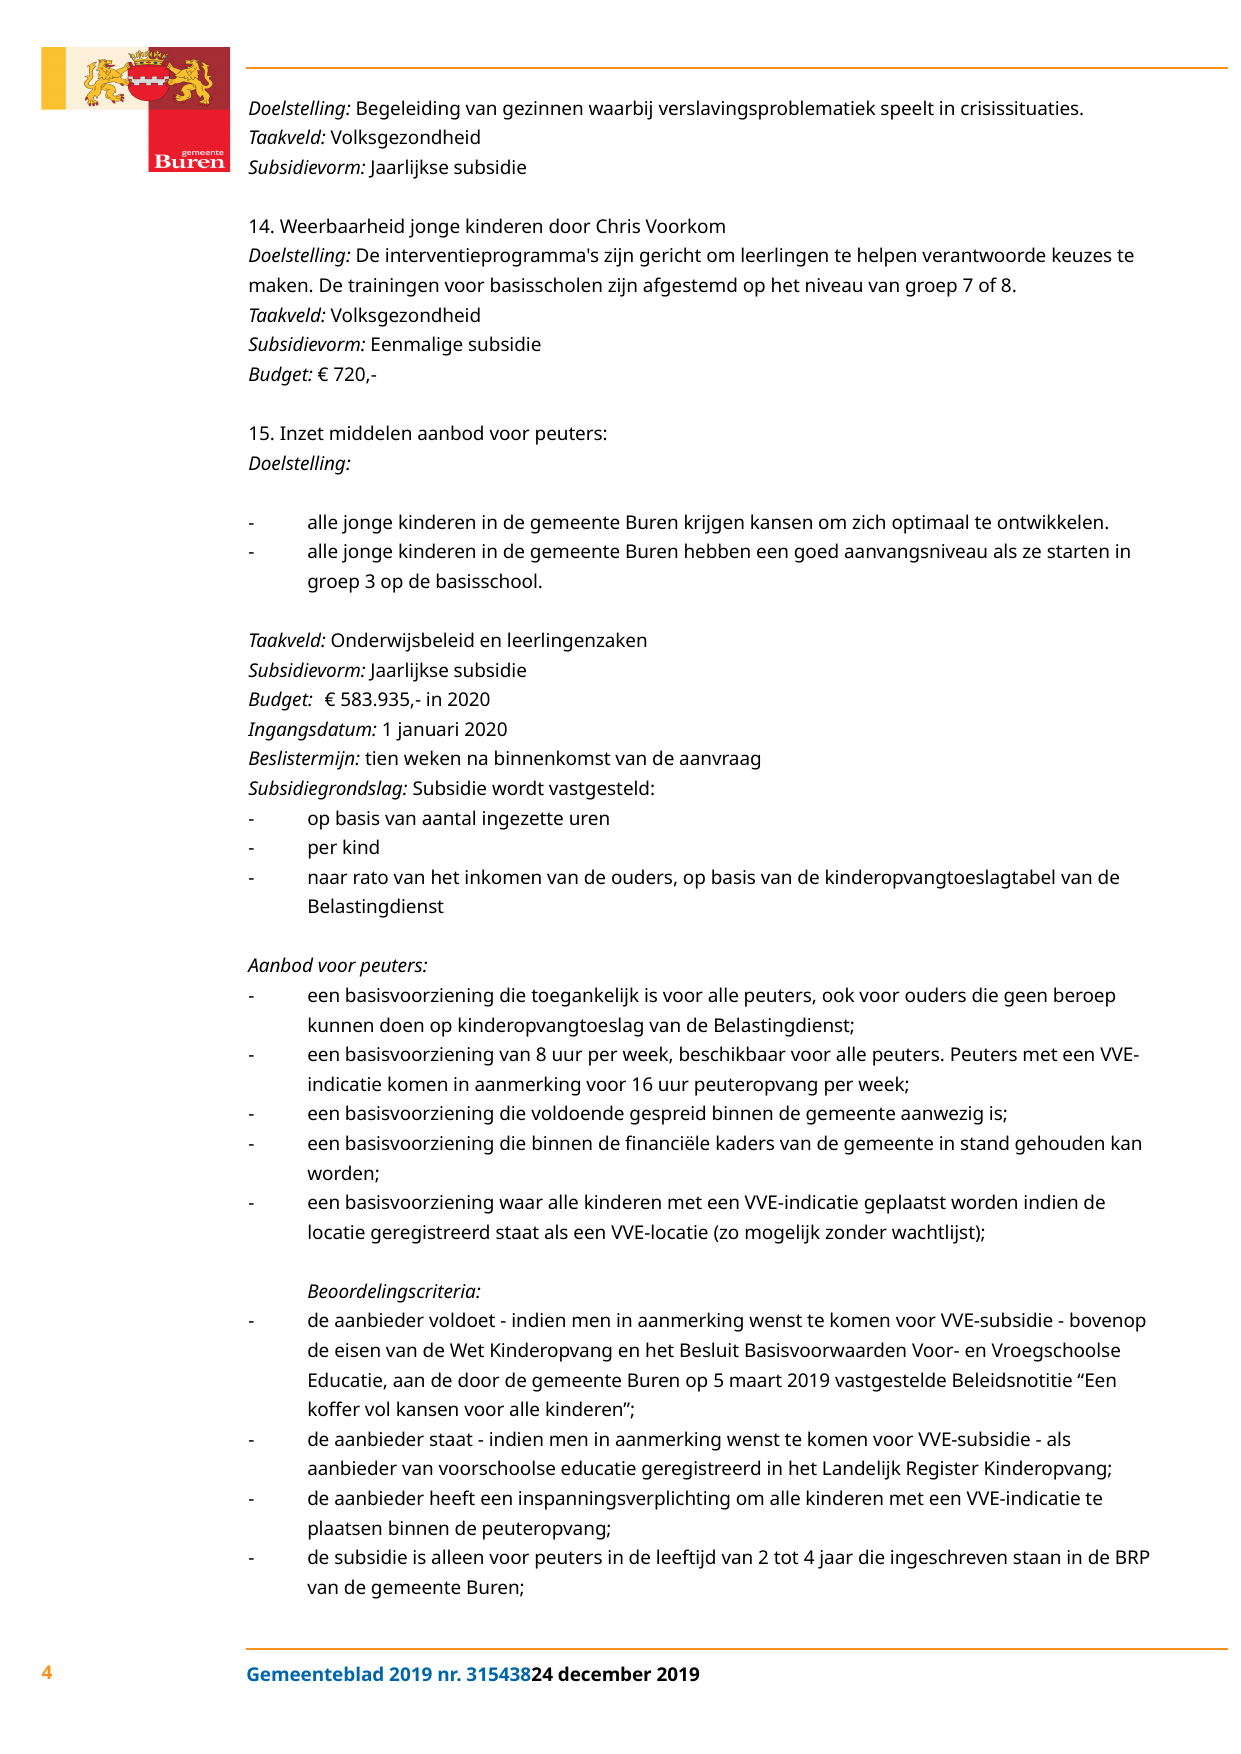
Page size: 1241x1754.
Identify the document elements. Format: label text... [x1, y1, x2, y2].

list op basis van aantal ingezette uren [248, 805, 1152, 831]
list de aanbieder heeft een inspanningsverplichting om alle kinderen met een VVE-indicatie te plaatsen binnen de peuteropvang; [248, 1485, 1152, 1541]
list een basisvoorziening die binnen de financiële kaders van de gemeente in stand gehouden kan worden; [248, 1130, 1152, 1186]
text Subsidievorm: Jaarlijkse subsidie [248, 657, 1152, 683]
text Taakveld: Onderwijsbeleid en leerlingenzaken [248, 627, 1152, 653]
text Ingangsdatum: 1 januari 2020 [248, 716, 1152, 742]
text Subsidiegrondslag: Subsidie wordt vastgesteld: [248, 775, 1152, 801]
list Beoordelingscriteria: [248, 1278, 1152, 1304]
text Budget: € 720,- [248, 361, 1152, 387]
text Beslistermijn: tien weken na binnenkomst van de aanvraag [248, 746, 1152, 771]
text 15. Inzet middelen aanbod voor peuters: [248, 420, 1152, 446]
list de aanbieder staat - indien men in aanmerking wenst te komen voor VVE-subsidie - als aanbieder van voorschoolse educatie geregistreerd in het Landelijk Register Kinderopvang; [248, 1426, 1152, 1481]
picture [41, 47, 231, 172]
list per kind [248, 834, 1152, 860]
text 14. Weerbaarheid jonge kinderen door Chris Voorkom [248, 213, 1152, 239]
list naar rato van het inkomen van de ouders, op basis van de kinderopvangtoeslagtabel van de Belastingdienst [248, 864, 1152, 919]
list alle jonge kinderen in de gemeente Buren hebben een goed aanvangsniveau als ze starten in groep 3 op de basisschool. [248, 538, 1152, 594]
list de aanbieder voldoet - indien men in aanmerking wenst te komen voor VVE-subsidie - bovenop de eisen van de Wet Kinderopvang en het Besluit Basisvoorwaarden Voor- en Vroegschoolse Educatie, aan de door de gemeente Buren op 5 maart 2019 vastgestelde Beleidsnotitie “Een koffer vol kansen voor alle kinderen”; [248, 1308, 1152, 1422]
text Subsidievorm: Jaarlijkse subsidie [248, 154, 1152, 180]
list een basisvoorziening waar alle kinderen met een VVE-indicatie geplaatst worden indien de locatie geregistreerd staat als een VVE-locatie (zo mogelijk zonder wachtlijst); [248, 1189, 1152, 1245]
text Taakveld: Volksgezondheid [248, 302, 1152, 328]
text Doelstelling: [248, 450, 1152, 476]
text Aanbod voor peuters: [248, 953, 1152, 978]
text Doelstelling: De interventieprogramma's zijn gericht om leerlingen te helpen verantwoorde keuzes te maken. De trainingen voor basisscholen zijn afgestemd op het niveau van groep 7 of 8. [248, 243, 1152, 298]
list de subsidie is alleen voor peuters in de leeftijd van 2 tot 4 jaar die ingeschreven staan in de BRP van de gemeente Buren; [248, 1544, 1152, 1600]
list een basisvoorziening die toegankelijk is voor alle peuters, ook voor ouders die geen beroep kunnen doen op kinderopvangtoeslag van de Belastingdienst; [248, 982, 1152, 1038]
list een basisvoorziening die voldoende gespreid binnen de gemeente aanwezig is; [248, 1101, 1152, 1126]
list een basisvoorziening van 8 uur per week, beschikbaar voor alle peuters. Peuters met een VVE-indicatie komen in aanmerking voor 16 uur peuteropvang per week; [248, 1041, 1152, 1097]
text Doelstelling: Begeleiding van gezinnen waarbij verslavingsproblematiek speelt in crisissituaties. [248, 95, 1152, 121]
text Taakveld: Volksgezondheid [248, 124, 1152, 150]
text Subsidievorm: Eenmalige subsidie [248, 331, 1152, 357]
text Budget: € 583.935,- in 2020 [248, 686, 1152, 712]
list alle jonge kinderen in de gemeente Buren krijgen kansen om zich optimaal te ontwikkelen. [248, 509, 1152, 535]
